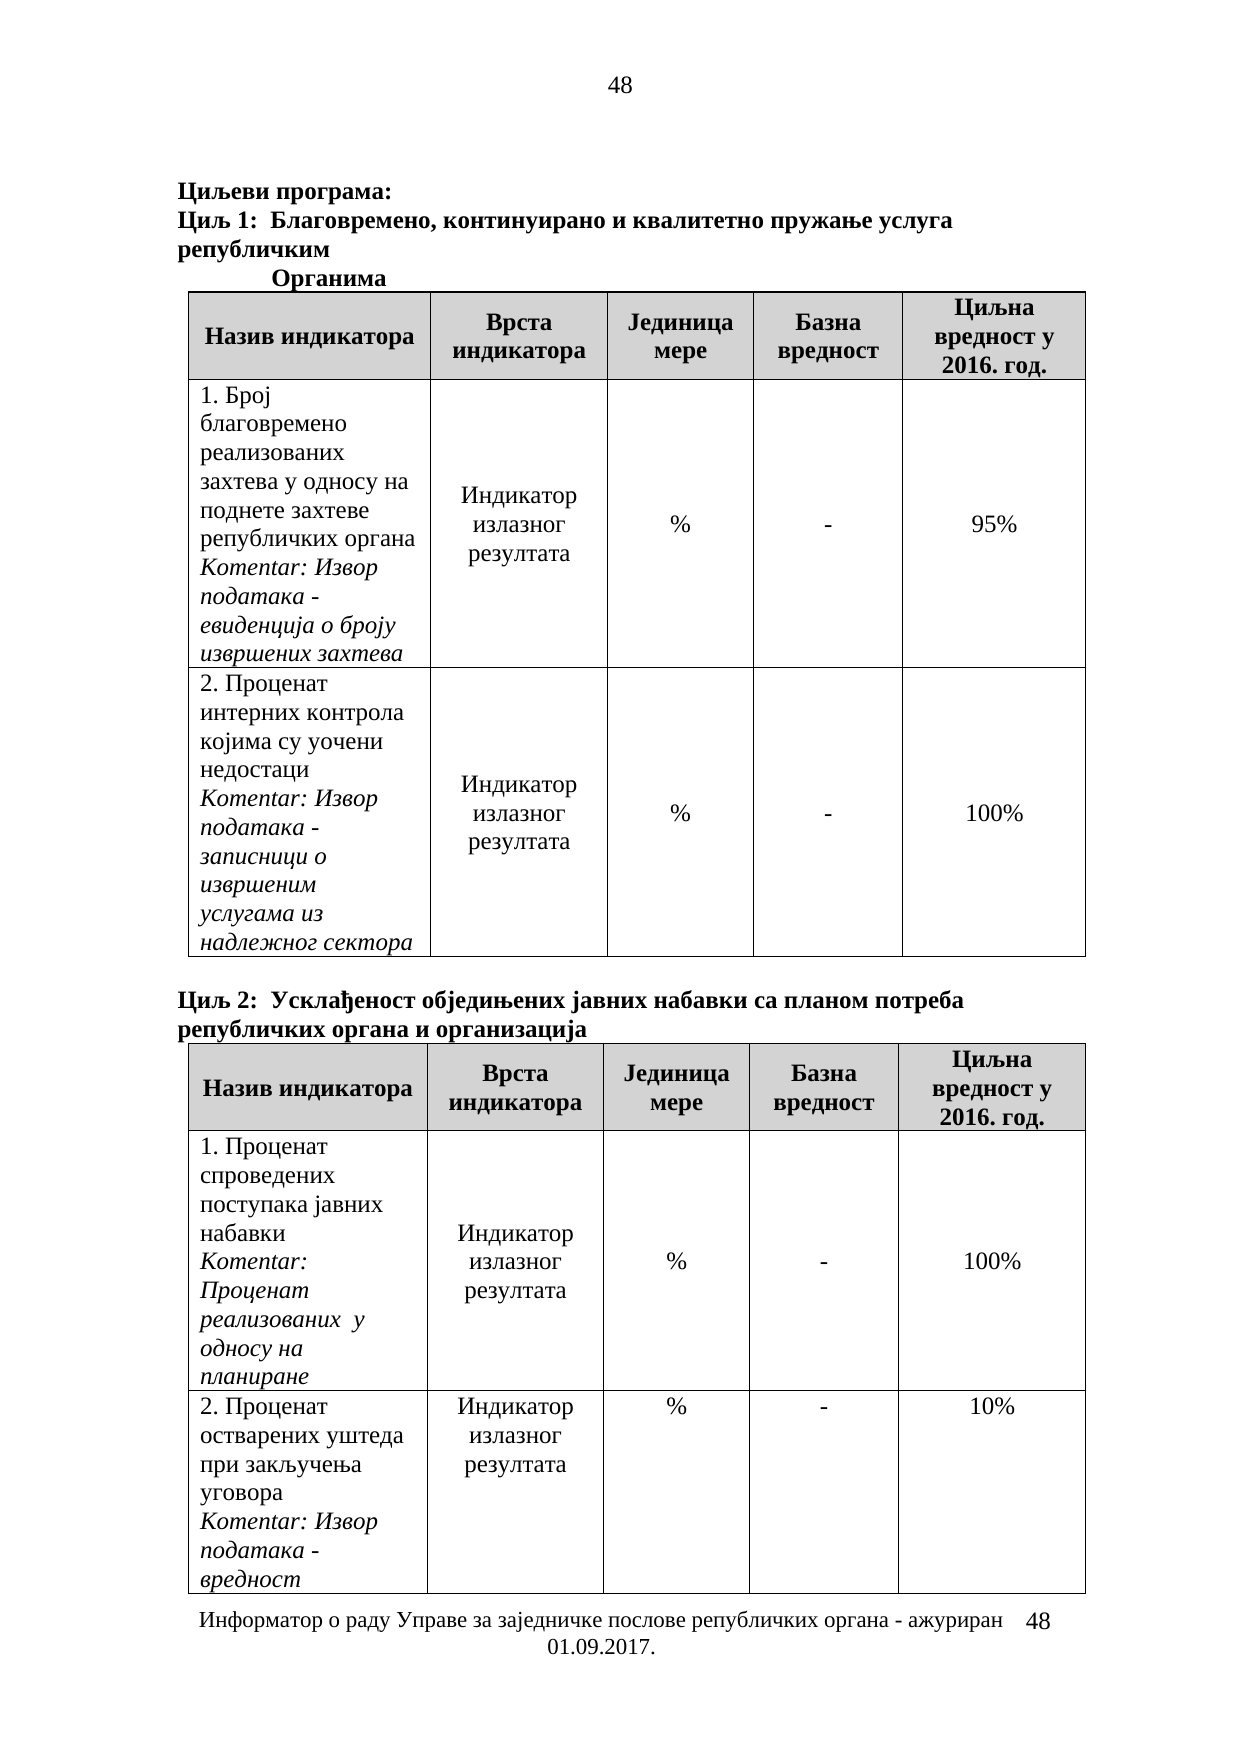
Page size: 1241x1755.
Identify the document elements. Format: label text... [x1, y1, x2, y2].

table_header Циљна вредност у 2016. год. [899, 1044, 1085, 1130]
table_cell 1. Проценат спроведених поступака јавних набавки Komentar: Проценат реализованих у односу на планиране [189, 1131, 427, 1390]
table_cell 100% [903, 668, 1085, 956]
table_cell 95% [903, 380, 1085, 667]
table_cell Индикатор излазног резултата [428, 1131, 603, 1390]
table_cell Индикатор излазног резултата [431, 668, 607, 956]
table_cell % [608, 380, 753, 667]
table_cell - [750, 1131, 898, 1390]
table_cell 2. Проценат остварених уштеда при закључења уговора Komentar: Извор података - вредност [189, 1391, 427, 1592]
table_cell % [608, 668, 753, 956]
text Циљ 1: Благовремено, континуирано и квалитетно пружање услуга републичким [177, 205, 1063, 263]
table_cell Индикатор излазног резултата [431, 380, 607, 667]
text Циљеви програма: [177, 176, 1063, 205]
table_header Назив индикатора [189, 1044, 427, 1130]
table_cell 100% [899, 1131, 1085, 1390]
table_header Назив индикатора [189, 293, 430, 379]
table_cell - [754, 380, 902, 667]
table_header Базна вредност [754, 293, 902, 379]
table_cell 2. Проценат интерних контрола којима су уочени недостаци Komentar: Извор података -записници о извршеним услугама из надлежног сектора [189, 668, 430, 956]
table_cell Индикатор излазног резултата [428, 1391, 603, 1592]
text Циљ 2: Усклађеност обједињених јавних набавки са планом потреба републичких органа и организацијa [177, 986, 1063, 1043]
table_header Циљна вредност у 2016. год. [903, 293, 1085, 379]
table_cell % [604, 1391, 749, 1592]
table_header Јединица мере [604, 1044, 749, 1130]
table_cell % [604, 1131, 749, 1390]
table_cell 10% [899, 1391, 1085, 1592]
table_header Врста индикатора [431, 293, 607, 379]
text Органима [177, 263, 1063, 291]
table_cell - [750, 1391, 898, 1592]
table_header Базна вредност [750, 1044, 898, 1130]
table_cell 1. Број благовремено реализованих захтева у односу на поднете захтеве републичких органа Komentar: Извор података - евиденција о броју извршених захтева [189, 380, 430, 667]
table_header Јединица мере [608, 293, 753, 379]
table_header Врста индикатора [428, 1044, 603, 1130]
table_cell - [754, 668, 902, 956]
